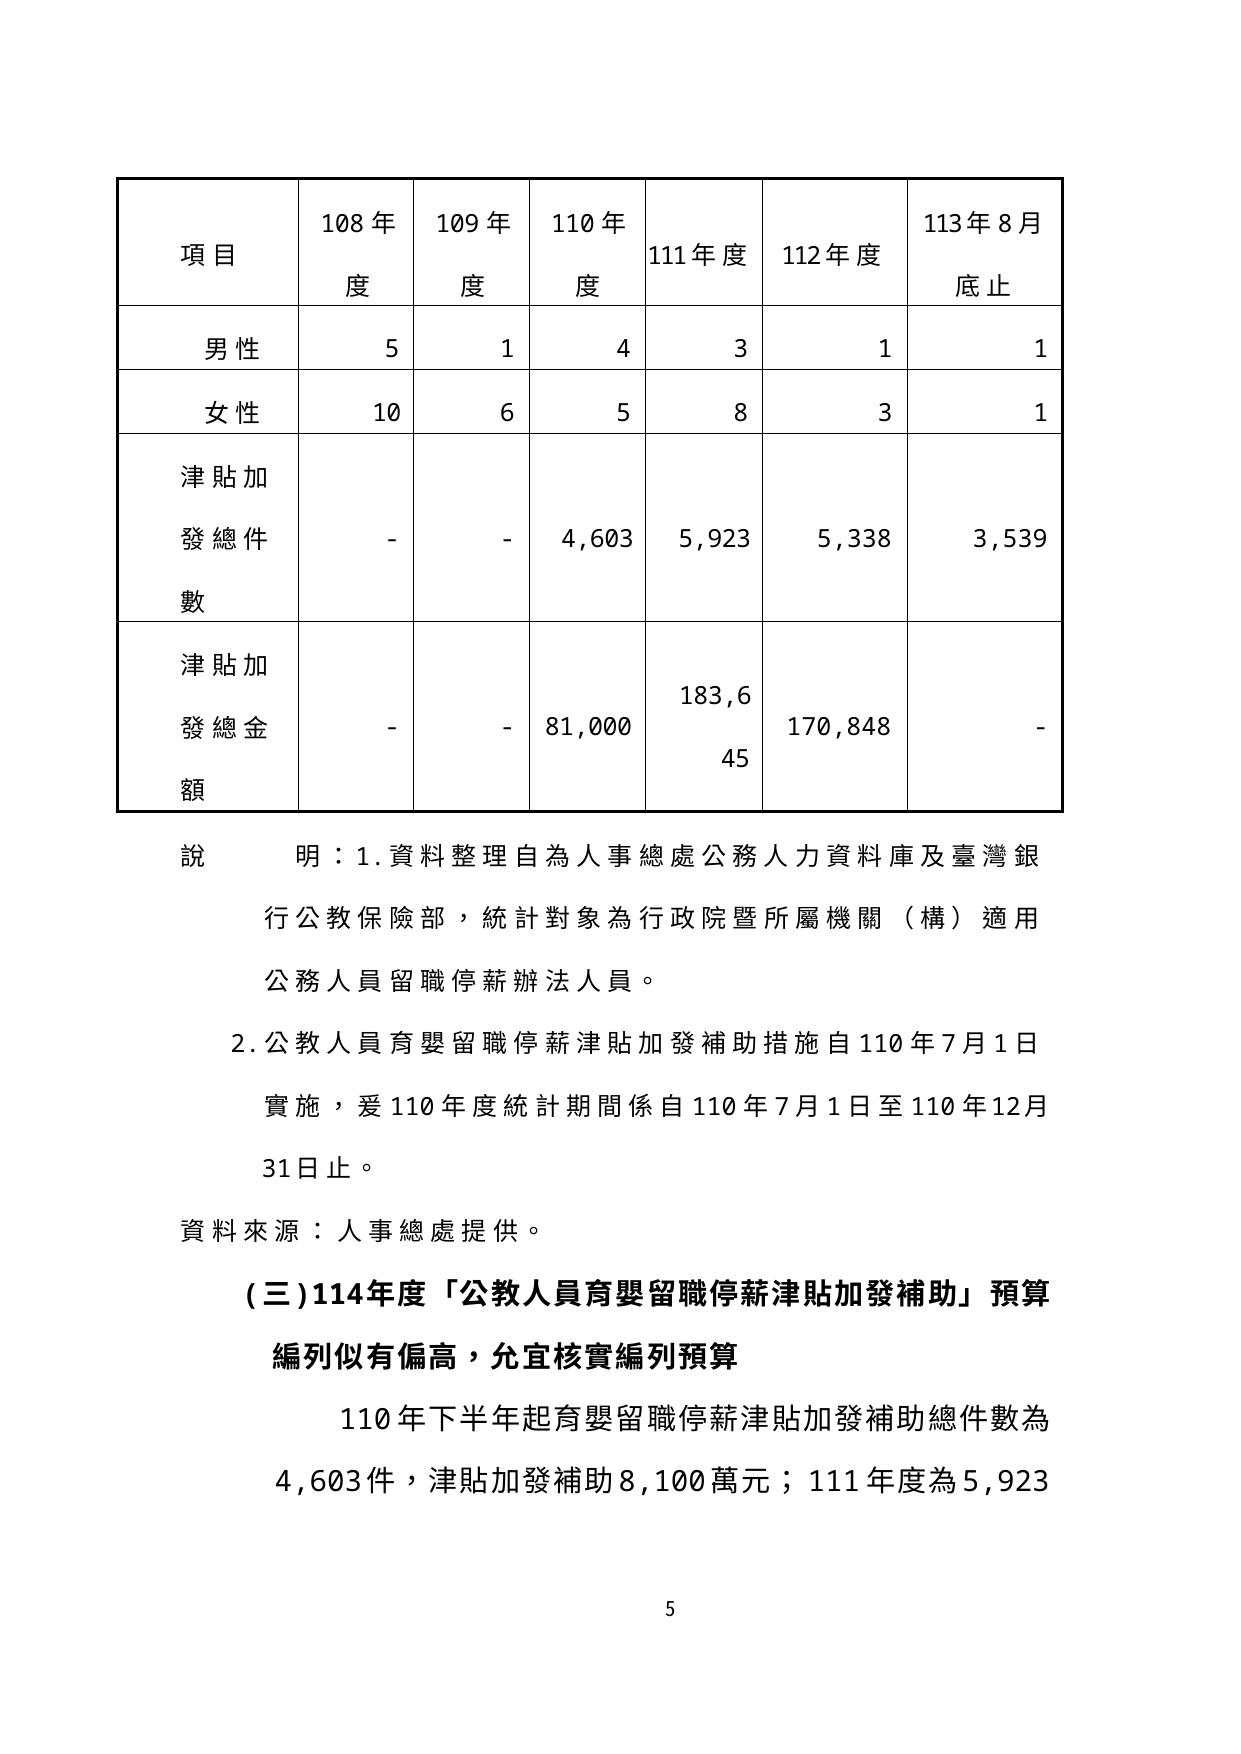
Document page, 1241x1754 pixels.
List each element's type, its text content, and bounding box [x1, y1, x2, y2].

table_cell 10 [299, 370, 413, 432]
text 2.公教人員育嬰留職停薪津貼加發補助措施自110年7月1日實施，爰110年度統計期間係自110年7月1日至110年12月31日止。 [228, 1000, 1063, 1188]
table_cell 5,338 [763, 434, 907, 621]
table_cell - [299, 434, 413, 621]
table_cell - [414, 622, 529, 809]
table_cell 183,645 [646, 622, 762, 809]
table_cell 1 [414, 306, 529, 369]
table_header 110年度 [530, 180, 645, 305]
table_cell 1 [908, 370, 1061, 432]
table_cell 3,539 [908, 434, 1061, 621]
text 110年下半年起育嬰留職停薪津貼加發補助總件數為4,603件，津貼加發補助8,100萬元；111年度為5,923 [266, 1375, 1063, 1500]
table_header 108年度 [299, 180, 413, 305]
text (三)114年度「公教人員育嬰留職停薪津貼加發補助」預算編列似有偏高，允宜核實編列預算 [236, 1250, 1063, 1375]
table_header 113年8月底止 [908, 180, 1061, 305]
table_cell 81,000 [530, 622, 645, 809]
table_cell 3 [646, 306, 762, 369]
table_cell 津貼加發總金額 [119, 622, 298, 809]
table_cell 8 [646, 370, 762, 432]
table_header 112年度 [763, 180, 907, 305]
table_cell 女性 [119, 370, 298, 432]
table_cell 男性 [119, 306, 298, 369]
table_cell 津貼加發總件數 [119, 434, 298, 621]
table_header 111年度 [646, 180, 762, 305]
table_cell 1 [908, 306, 1061, 369]
table_header 項目 [119, 180, 298, 305]
table_cell 5 [299, 306, 413, 369]
table_cell 4,603 [530, 434, 645, 621]
table_cell 3 [763, 370, 907, 432]
text 資料來源：人事總處提供。 [103, 1188, 1063, 1250]
table_cell 4 [530, 306, 645, 369]
table_cell 5 [530, 370, 645, 432]
table_header 109年度 [414, 180, 529, 305]
table_cell 5,923 [646, 434, 762, 621]
table_cell 170,848 [763, 622, 907, 809]
table_cell - [908, 622, 1061, 809]
text 說 明：1.資料整理自為人事總處公務人力資料庫及臺灣銀行公教保險部，統計對象為行政院暨所屬機關（構）適用公務人員留職停薪辦法人員。 [103, 813, 1063, 1000]
table_cell 6 [414, 370, 529, 432]
table_cell - [299, 622, 413, 809]
table_cell 1 [763, 306, 907, 369]
table_cell - [414, 434, 529, 621]
